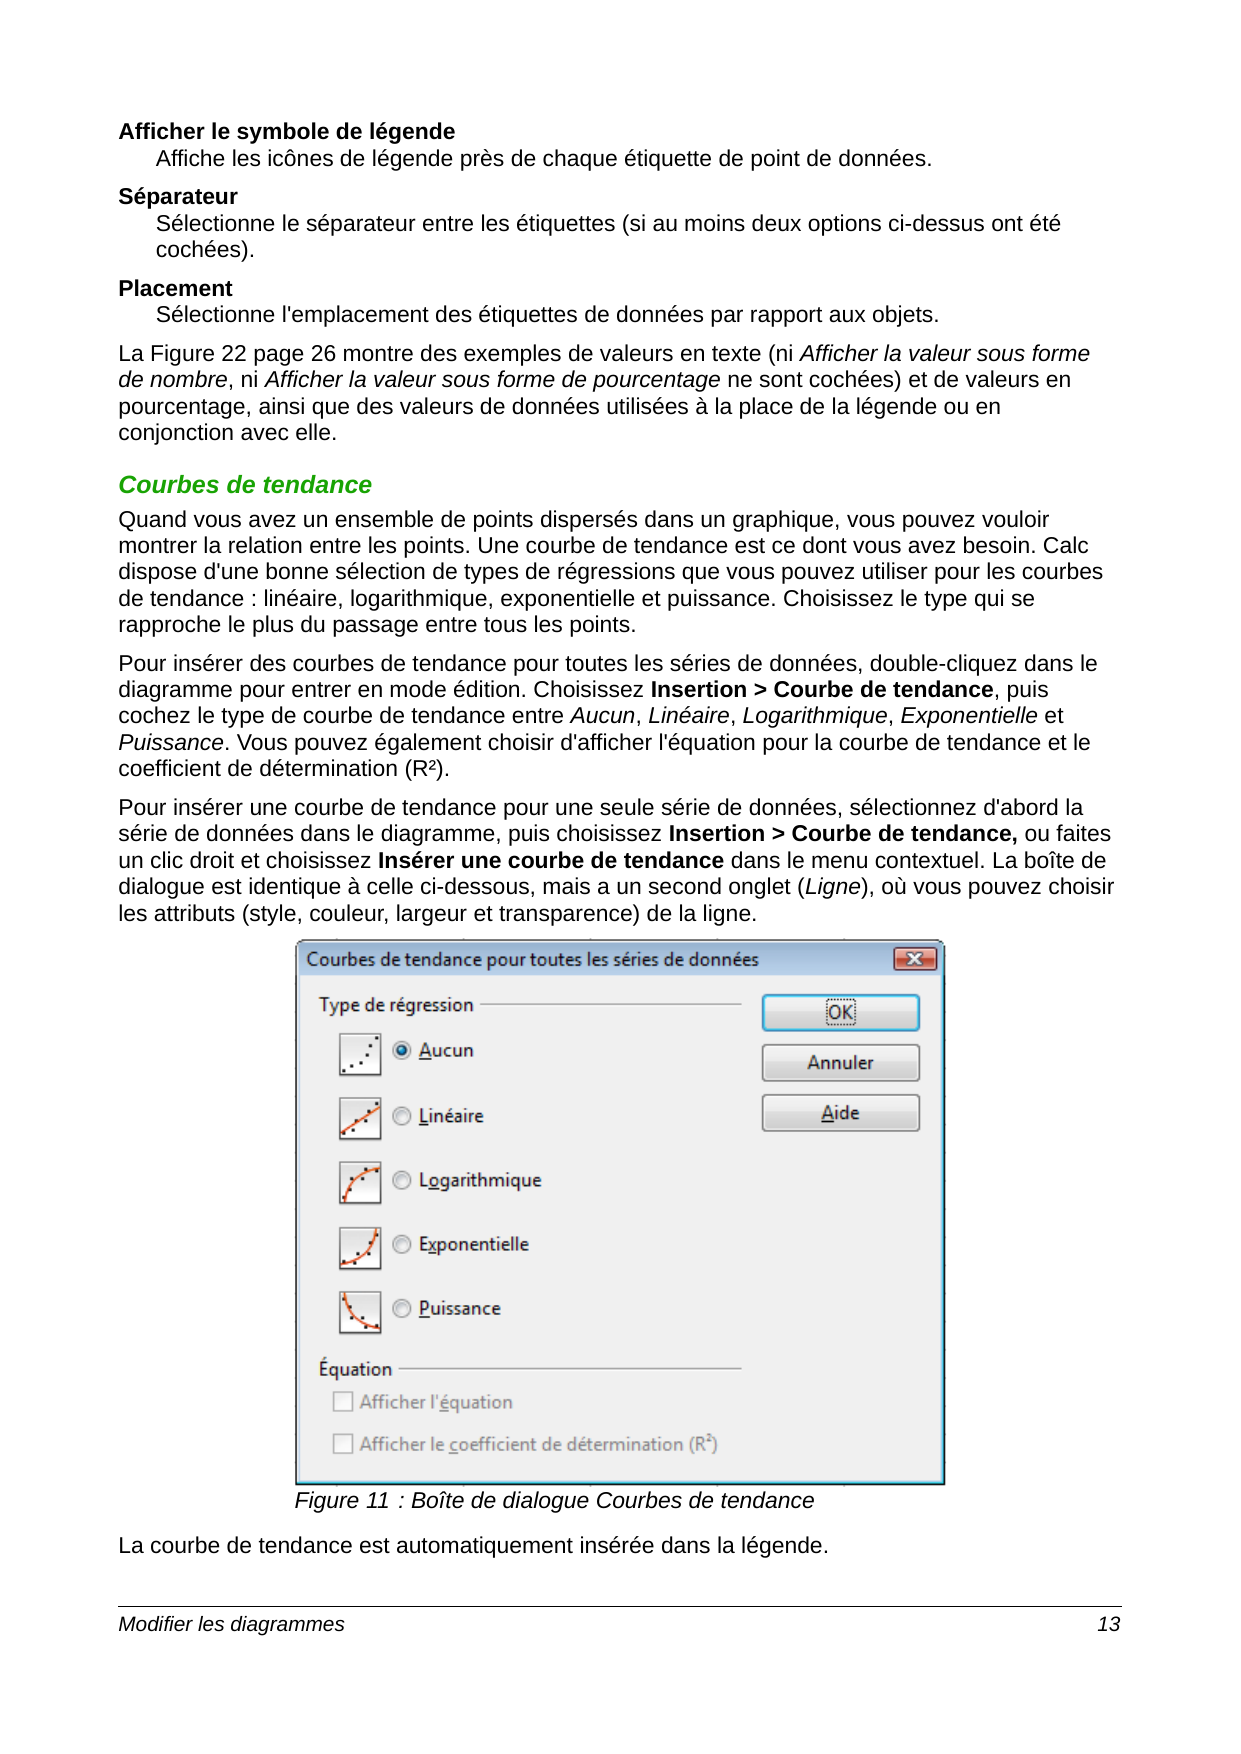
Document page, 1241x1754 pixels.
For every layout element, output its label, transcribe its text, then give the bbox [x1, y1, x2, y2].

text Affiche les icônes de légende près de chaque étiquette de point de données. [156, 144, 1122, 171]
text Figure 11 : Boîte de dialogue Courbes de tendance [294, 1487, 946, 1513]
text La Figure 22 page 25 montre des exemples de valeurs en texte (ni Afficher la valeur sous forme de nombre, ni Afficher la valeur sous forme de pourcentage ne sont cochées) et de valeurs en pourcentage, ainsi que des valeurs de données utilisées à la place de la légende ou en conjonction avec elle. [118, 340, 1122, 446]
text Séparateur [118, 183, 1122, 210]
text Pour insérer des courbes de tendance pour toutes les séries de données, double-cliquez dans le diagramme pour entrer en mode édition. Choisissez Insertion > Courbe de tendance, puis cochez le type de courbe de tendance entre Aucun, Linéaire, Logarithmique, Exponentielle et Puissance. Vous pouvez également choisir d'afficher l'équation pour la courbe de tendance et le coefficient de détermination (R²). [118, 650, 1122, 782]
text La courbe de tendance est automatiquement insérée dans la légende. [118, 1532, 1122, 1559]
picture [294, 938, 947, 1487]
text Placement [118, 275, 1122, 301]
subtitle Courbes de tendance [118, 471, 1122, 499]
text Pour insérer une courbe de tendance pour une seule série de données, sélectionnez d'abord la série de données dans le diagramme, puis choisissez Insertion > Courbe de tendance, ou faites un clic droit et choisissez Insérer une courbe de tendance dans le menu contextuel. La boîte de dialogue est identique à celle ci-dessous, mais a un second onglet (Ligne), où vous pouvez choisir les attributs (style, couleur, largeur et transparence) de la ligne. [118, 794, 1122, 926]
text Quand vous avez un ensemble de points dispersés dans un graphique, vous pouvez vouloir montrer la relation entre les points. Une courbe de tendance est ce dont vous avez besoin. Calc dispose d'une bonne sélection de types de régressions que vous pouvez utiliser pour les courbes de tendance : linéaire, logarithmique, exponentielle et puissance. Choisissez le type qui se rapproche le plus du passage entre tous les points. [118, 506, 1122, 637]
text Sélectionne le séparateur entre les étiquettes (si au moins deux options ci-dessus ont été cochées). [156, 210, 1122, 262]
text Sélectionne l'emplacement des étiquettes de données par rapport aux objets. [156, 301, 1122, 328]
text Afficher le symbole de légende [118, 118, 1122, 144]
